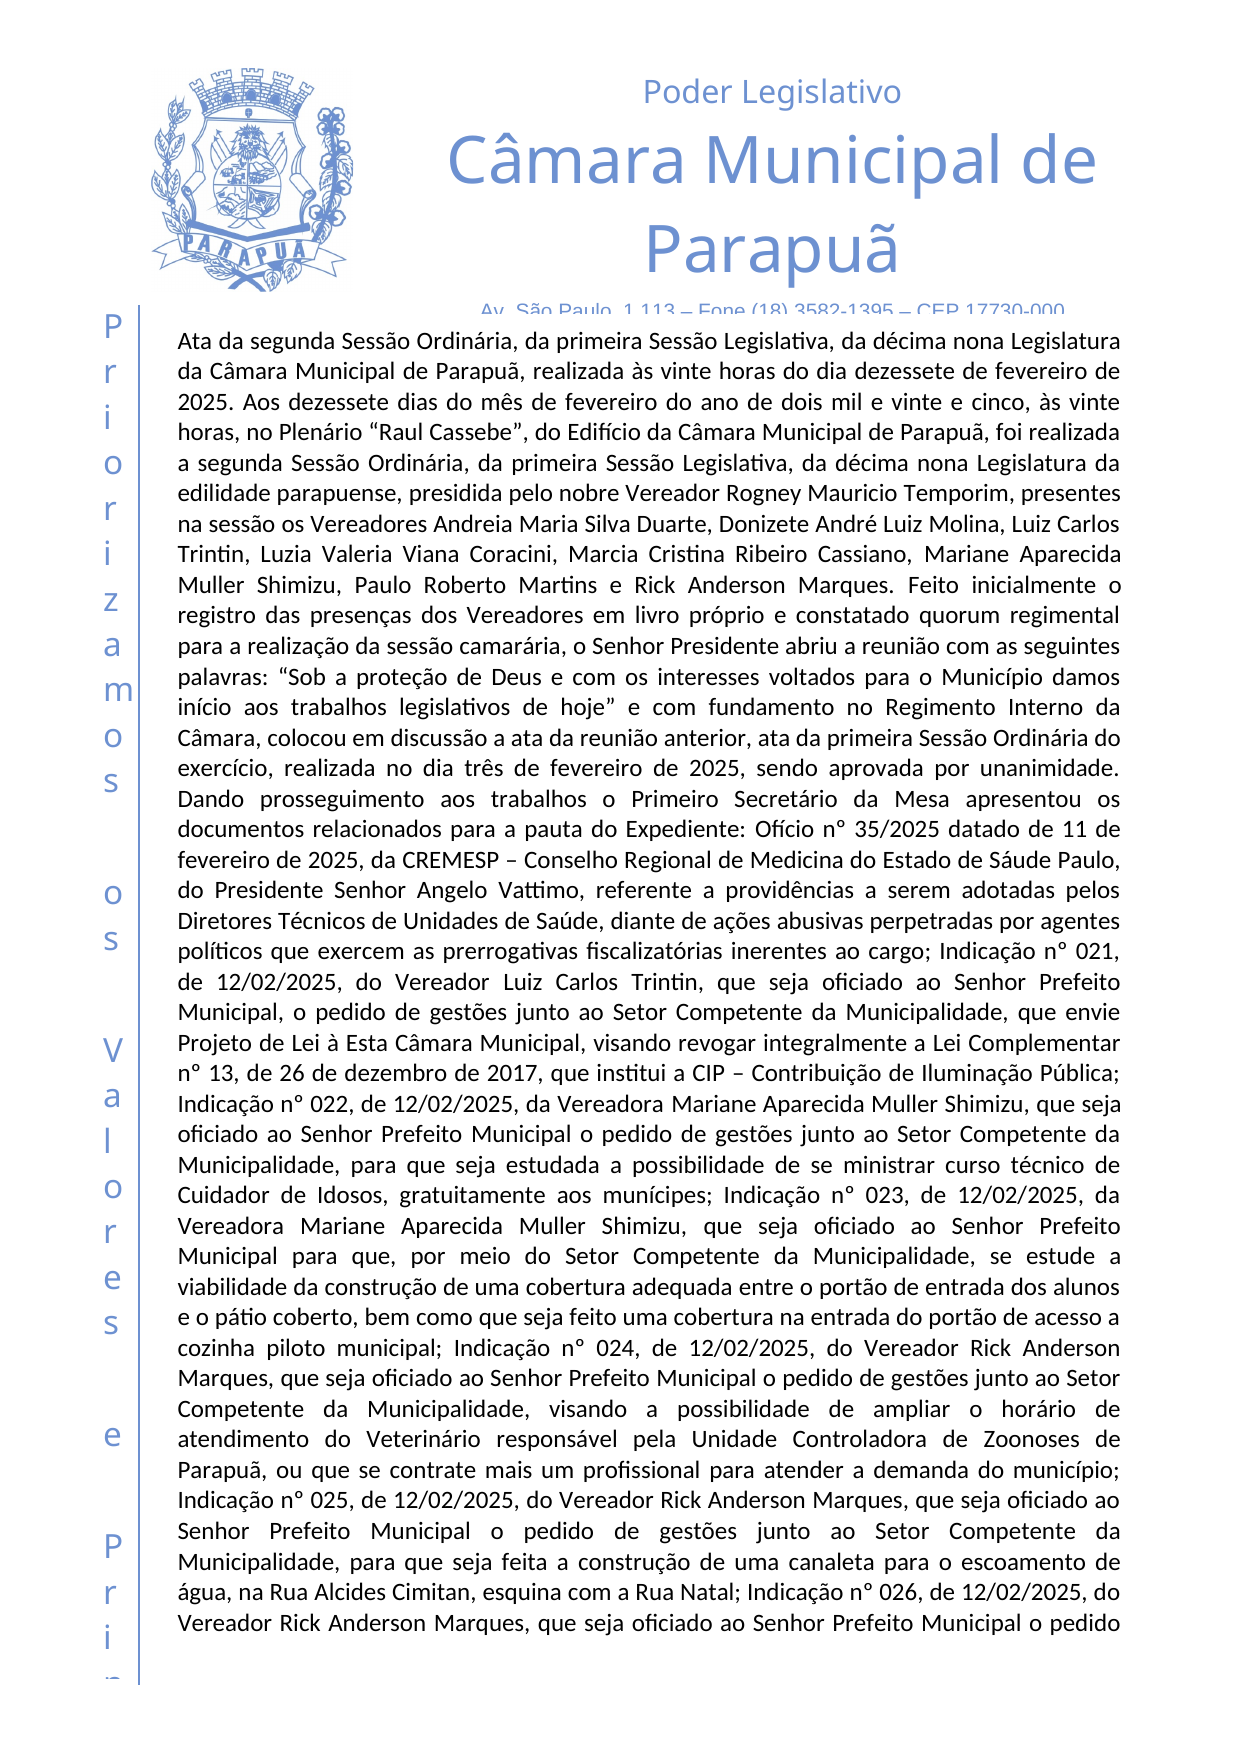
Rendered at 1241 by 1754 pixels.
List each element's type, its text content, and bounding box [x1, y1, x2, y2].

text Ata da segunda Sessão Ordinária, da primeira Sessão Legislativa, da décima nona Legislatura da Câmara Municipal de Parapuã, realizada às vinte horas do dia dezessete de fevereiro de 2025. Aos dezessete dias do mês de fevereiro do ano de dois mil e vinte e cinco, às vinte horas, no Plenário “Raul Cassebe”, do Edifício da Câmara Municipal de Parapuã, foi realizada a segunda Sessão Ordinária, da primeira Sessão Legislativa, da décima nona Legislatura da edilidade parapuense, presidida pelo nobre Vereador Rogney Mauricio Temporim, presentes na sessão os Vereadores Andreia Maria Silva Duarte, Donizete André Luiz Molina, Luiz Carlos Trintin, Luzia Valeria Viana Coracini, Marcia Cristina Ribeiro Cassiano, Mariane Aparecida Muller Shimizu, Paulo Roberto Martins e Rick Anderson Marques. Feito inicialmente o registro das presenças dos Vereadores em livro próprio e constatado quorum regimental para a realização da sessão camarária, o Senhor Presidente abriu a reunião com as seguintes palavras: “Sob a proteção de Deus e com os interesses voltados para o Município damos início aos trabalhos legislativos de hoje” e com fundamento no Regimento Interno da Câmara, colocou em discussão a ata da reunião anterior, ata da primeira Sessão Ordinária do exercício, realizada no dia três de fevereiro de 2025, sendo aprovada por unanimidade. Dando prosseguimento aos trabalhos o Primeiro Secretário da Mesa apresentou os documentos relacionados para a pauta do Expediente: Ofício nº 35/2025 datado de 11 de fevereiro de 2025, da CREMESP – Conselho Regional de Medicina do Estado de Sáude Paulo, do Presidente Senhor Angelo Vattimo, referente a providências a serem adotadas pelos Diretores Técnicos de Unidades de Saúde, diante de ações abusivas perpetradas por agentes políticos que exercem as prerrogativas fiscalizatórias inerentes ao cargo; Indicação nº 021, de 12/02/2025, do Vereador Luiz Carlos Trintin, que seja oficiado ao Senhor Prefeito Municipal, o pedido de gestões junto ao Setor Competente da Municipalidade, que envie Projeto de Lei à Esta Câmara Municipal, visando revogar integralmente a Lei Complementar nº 13, de 26 de dezembro de 2017, que institui a CIP – Contribuição de Iluminação Pública; Indicação nº 022, de 12/02/2025, da Vereadora Mariane Aparecida Muller Shimizu, que seja oficiado ao Senhor Prefeito Municipal o pedido de gestões junto ao Setor Competente da Municipalidade, para que seja estudada a possibilidade de se ministrar curso técnico de Cuidador de Idosos, gratuitamente aos munícipes; Indicação nº 023, de 12/02/2025, da Vereadora Mariane Aparecida Muller Shimizu, que seja oficiado ao Senhor Prefeito Municipal para que, por meio do Setor Competente da Municipalidade, se estude a viabilidade da construção de uma cobertura adequada entre o portão de entrada dos alunos e o pátio coberto, bem como que seja feito uma cobertura na entrada do portão de acesso a cozinha piloto municipal; Indicação nº 024, de 12/02/2025, do Vereador Rick Anderson Marques, que seja oficiado ao Senhor Prefeito Municipal o pedido de gestões junto ao Setor Competente da Municipalidade, visando a possibilidade de ampliar o horário de atendimento do Veterinário responsável pela Unidade Controladora de Zoonoses de Parapuã, ou que se contrate mais um profissional para atender a demanda do município; Indicação nº 025, de 12/02/2025, do Vereador Rick Anderson Marques, que seja oficiado ao Senhor Prefeito Municipal o pedido de gestões junto ao Setor Competente da Municipalidade, para que seja feita a construção de uma canaleta para o escoamento de água, na Rua Alcides Cimitan, esquina com a Rua Natal; Indicação nº 026, de 12/02/2025, do Vereador Rick Anderson Marques, que seja oficiado ao Senhor Prefeito Municipal o pedido [177, 325, 1122, 1637]
picture [151, 68, 354, 292]
